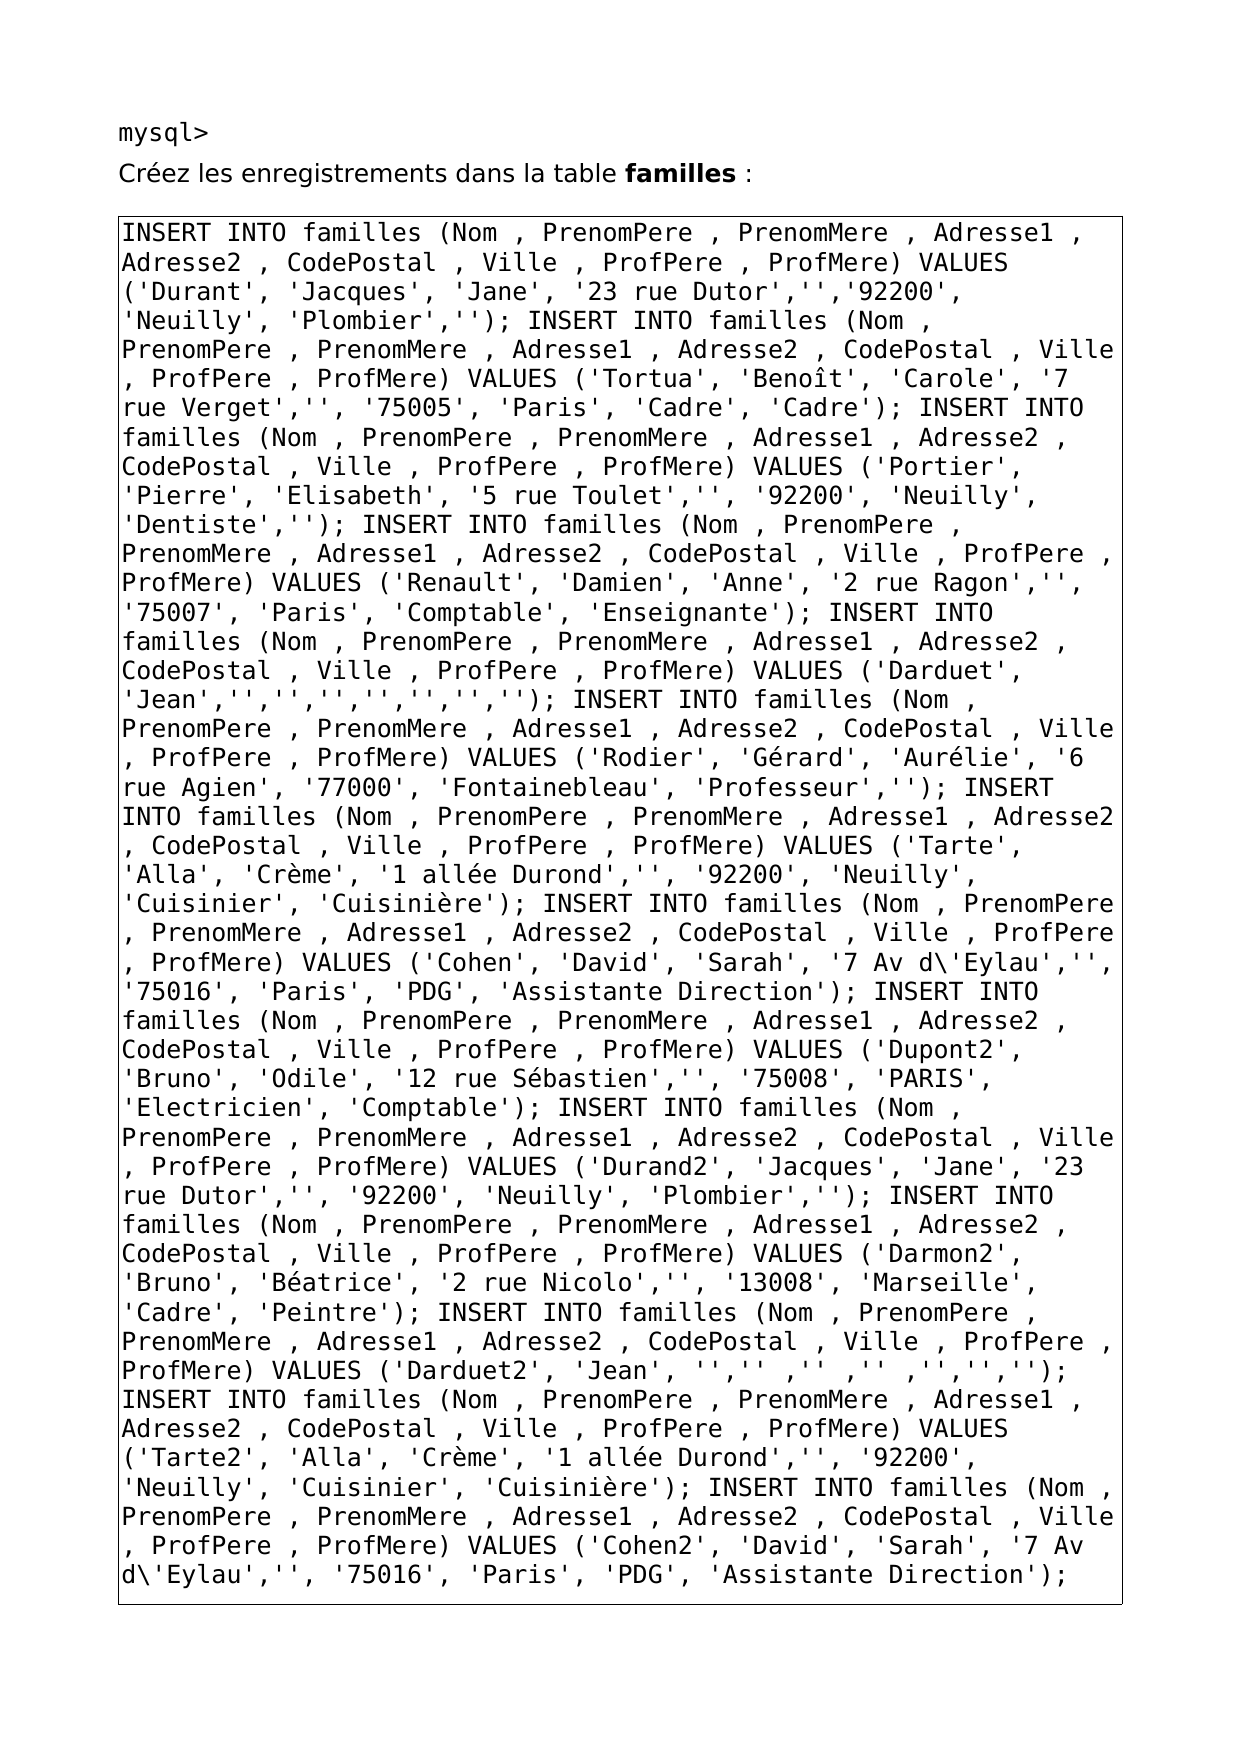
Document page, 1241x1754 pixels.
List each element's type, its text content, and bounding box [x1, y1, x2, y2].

text mysql> [118, 118, 1122, 147]
table_header INSERT INTO familles (Nom , PrenomPere , PrenomMere , Adresse1 , Adresse2 , CodePostal , Ville , ProfPere , ProfMere) VALUES ('Durant', 'Jacques', 'Jane', '23 rue Dutor','','92200', 'Neuilly', 'Plombier',''); INSERT INTO familles (Nom , PrenomPere , PrenomMere , Adresse1 , Adresse2 , CodePostal , Ville , ProfPere , ProfMere) VALUES ('Tortua', 'Benoît', 'Carole', '7 rue Verget','', '75005', 'Paris', 'Cadre', 'Cadre'); INSERT INTO familles (Nom , PrenomPere , PrenomMere , Adresse1 , Adresse2 , CodePostal , Ville , ProfPere , ProfMere) VALUES ('Portier', 'Pierre', 'Elisabeth', '5 rue Toulet','', '92200', 'Neuilly', 'Dentiste',''); INSERT INTO familles (Nom , PrenomPere , PrenomMere , Adresse1 , Adresse2 , CodePostal , Ville , ProfPere , ProfMere) VALUES ('Renault', 'Damien', 'Anne', '2 rue Ragon','', '75007', 'Paris', 'Comptable', 'Enseignante'); INSERT INTO familles (Nom , PrenomPere , PrenomMere , Adresse1 , Adresse2 , CodePostal , Ville , ProfPere , ProfMere) VALUES ('Darduet', 'Jean','','','','','','',''); INSERT INTO familles (Nom , PrenomPere , PrenomMere , Adresse1 , Adresse2 , CodePostal , Ville , ProfPere , ProfMere) VALUES ('Rodier', 'Gérard', 'Aurélie', '6 rue Agien', '77000', 'Fontainebleau', 'Professeur',''); INSERT INTO familles (Nom , PrenomPere , PrenomMere , Adresse1 , Adresse2 , CodePostal , Ville , ProfPere , ProfMere) VALUES ('Tarte', 'Alla', 'Crème', '1 allée Durond','', '92200', 'Neuilly', 'Cuisinier', 'Cuisinière'); INSERT INTO familles (Nom , PrenomPere , PrenomMere , Adresse1 , Adresse2 , CodePostal , Ville , ProfPere , ProfMere) VALUES ('Cohen', 'David', 'Sarah', '7 Av d\'Eylau','', '75016', 'Paris', 'PDG', 'Assistante Direction'); INSERT INTO familles (Nom , PrenomPere , PrenomMere , Adresse1 , Adresse2 , CodePostal , Ville , ProfPere , ProfMere) VALUES ('Dupont2', 'Bruno', 'Odile', '12 rue Sébastien','', '75008', 'PARIS', 'Electricien', 'Comptable'); INSERT INTO familles (Nom , PrenomPere , PrenomMere , Adresse1 , Adresse2 , CodePostal , Ville , ProfPere , ProfMere) VALUES ('Durand2', 'Jacques', 'Jane', '23 rue Dutor','', '92200', 'Neuilly', 'Plombier',''); INSERT INTO familles (Nom , PrenomPere , PrenomMere , Adresse1 , Adresse2 , CodePostal , Ville , ProfPere , ProfMere) VALUES ('Darmon2', 'Bruno', 'Béatrice', '2 rue Nicolo','', '13008', 'Marseille', 'Cadre', 'Peintre'); INSERT INTO familles (Nom , PrenomPere , PrenomMere , Adresse1 , Adresse2 , CodePostal , Ville , ProfPere , ProfMere) VALUES ('Darduet2', 'Jean', '','' ,'' ,'' ,'','',''); INSERT INTO familles (Nom , PrenomPere , PrenomMere , Adresse1 , Adresse2 , CodePostal , Ville , ProfPere , ProfMere) VALUES ('Tarte2', 'Alla', 'Crème', '1 allée Durond','', '92200', 'Neuilly', 'Cuisinier', 'Cuisinière'); INSERT INTO familles (Nom , PrenomPere , PrenomMere , Adresse1 , Adresse2 , CodePostal , Ville , ProfPere , ProfMere) VALUES ('Cohen2', 'David', 'Sarah', '7 Av d\'Eylau','', '75016', 'Paris', 'PDG', 'Assistante Direction'); [119, 217, 1122, 1604]
text Créez les enregistrements dans la table familles : [118, 159, 1122, 188]
